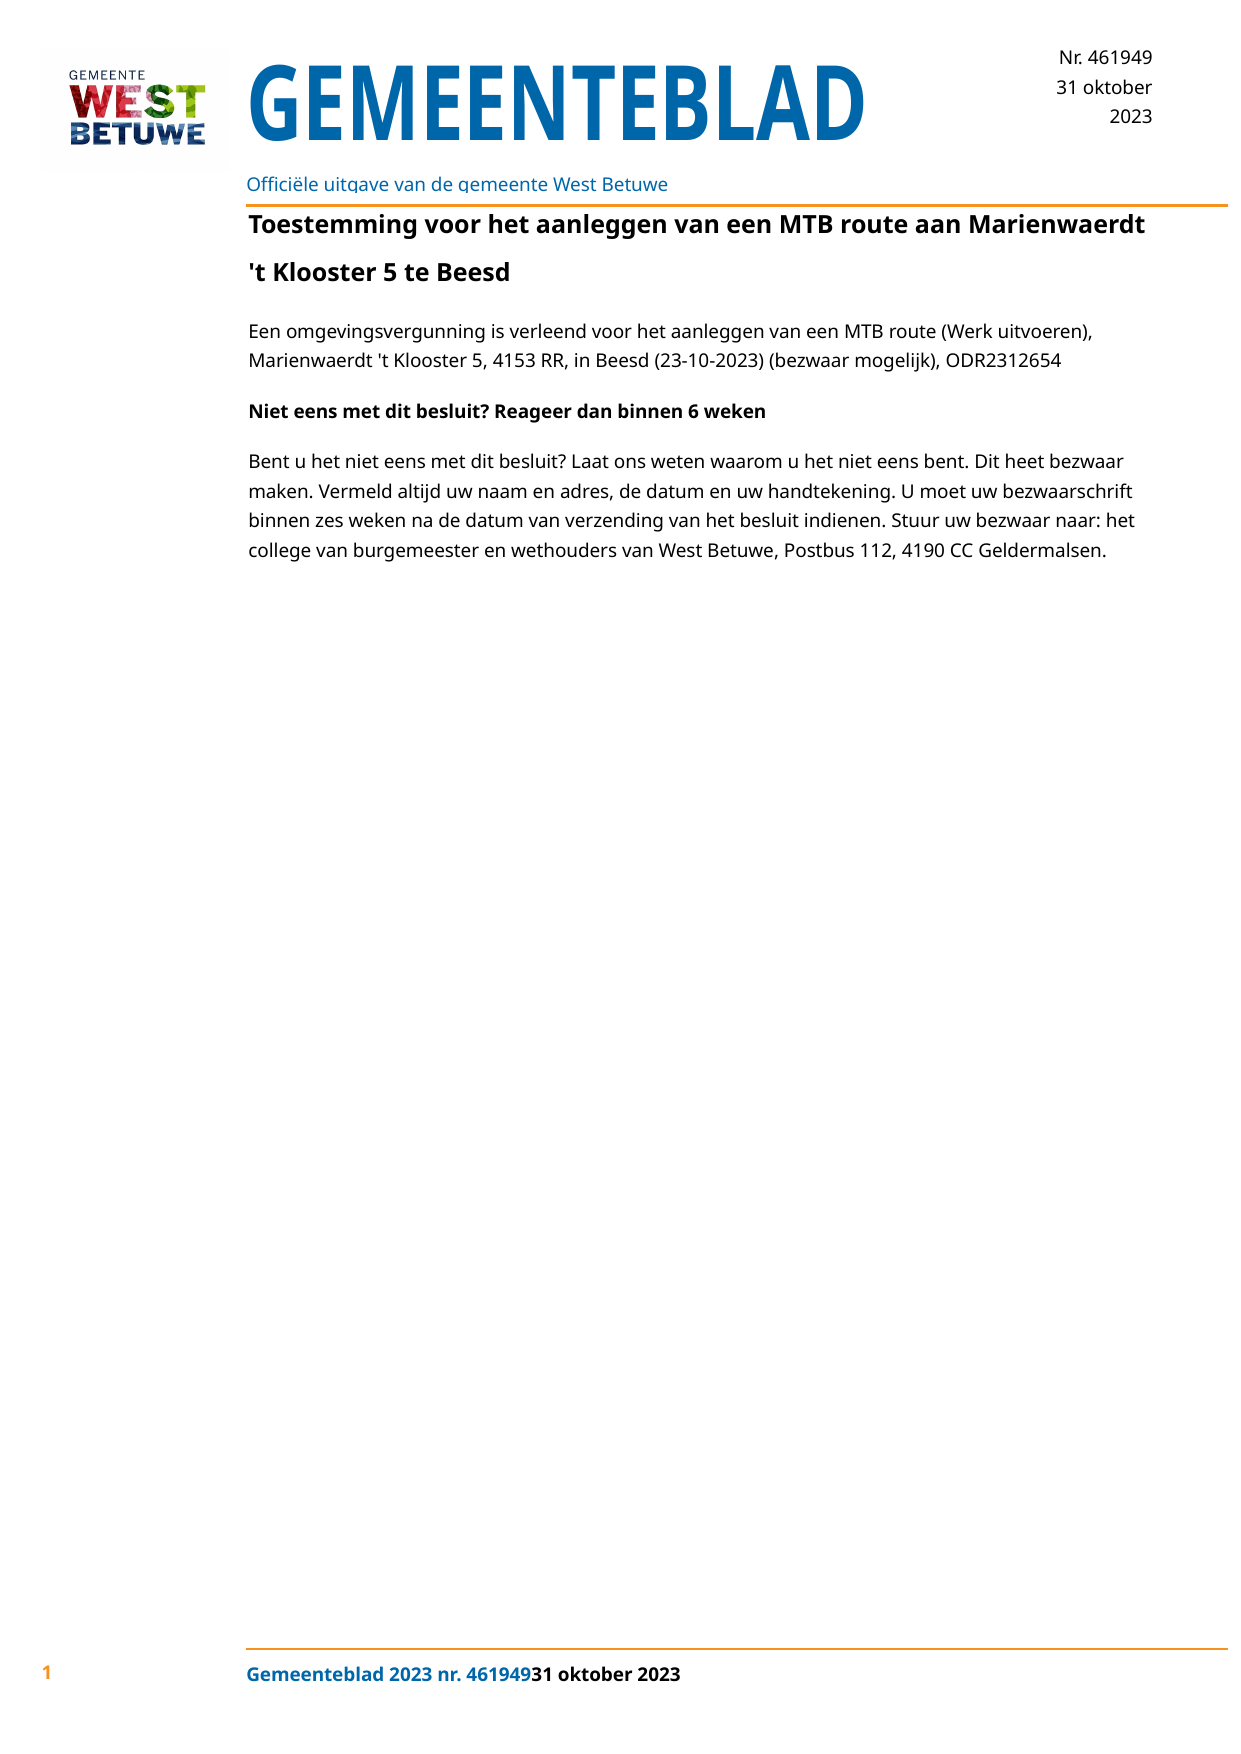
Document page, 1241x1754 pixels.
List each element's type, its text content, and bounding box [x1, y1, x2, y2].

text Een omgevingsvergunning is verleend voor het aanleggen van een MTB route (Werk uitvoeren), Marienwaerdt 't Klooster 5, 4153 RR, in Beesd (23-10-2023) (bezwaar mogelijk), ODR2312654 [248, 318, 1152, 373]
text Bent u het niet eens met dit besluit? Laat ons weten waarom u het niet eens bent. Dit heet bezwaar maken. Vermeld altijd uw naam en adres, de datum en uw handtekening. U moet uw bezwaarschrift binnen zes weken na de datum van verzending van het besluit indienen. Stuur uw bezwaar naar: het college van burgemeester en wethouders van West Betuwe, Postbus 112, 4190 CC Geldermalsen. [248, 448, 1152, 563]
picture [41, 47, 231, 172]
text Niet eens met dit besluit? Reageer dan binnen 6 weken [248, 398, 1152, 424]
text Toestemming voor het aanleggen van een MTB route aan Marienwaerdt 't Klooster 5 te Beesd [248, 207, 1152, 288]
